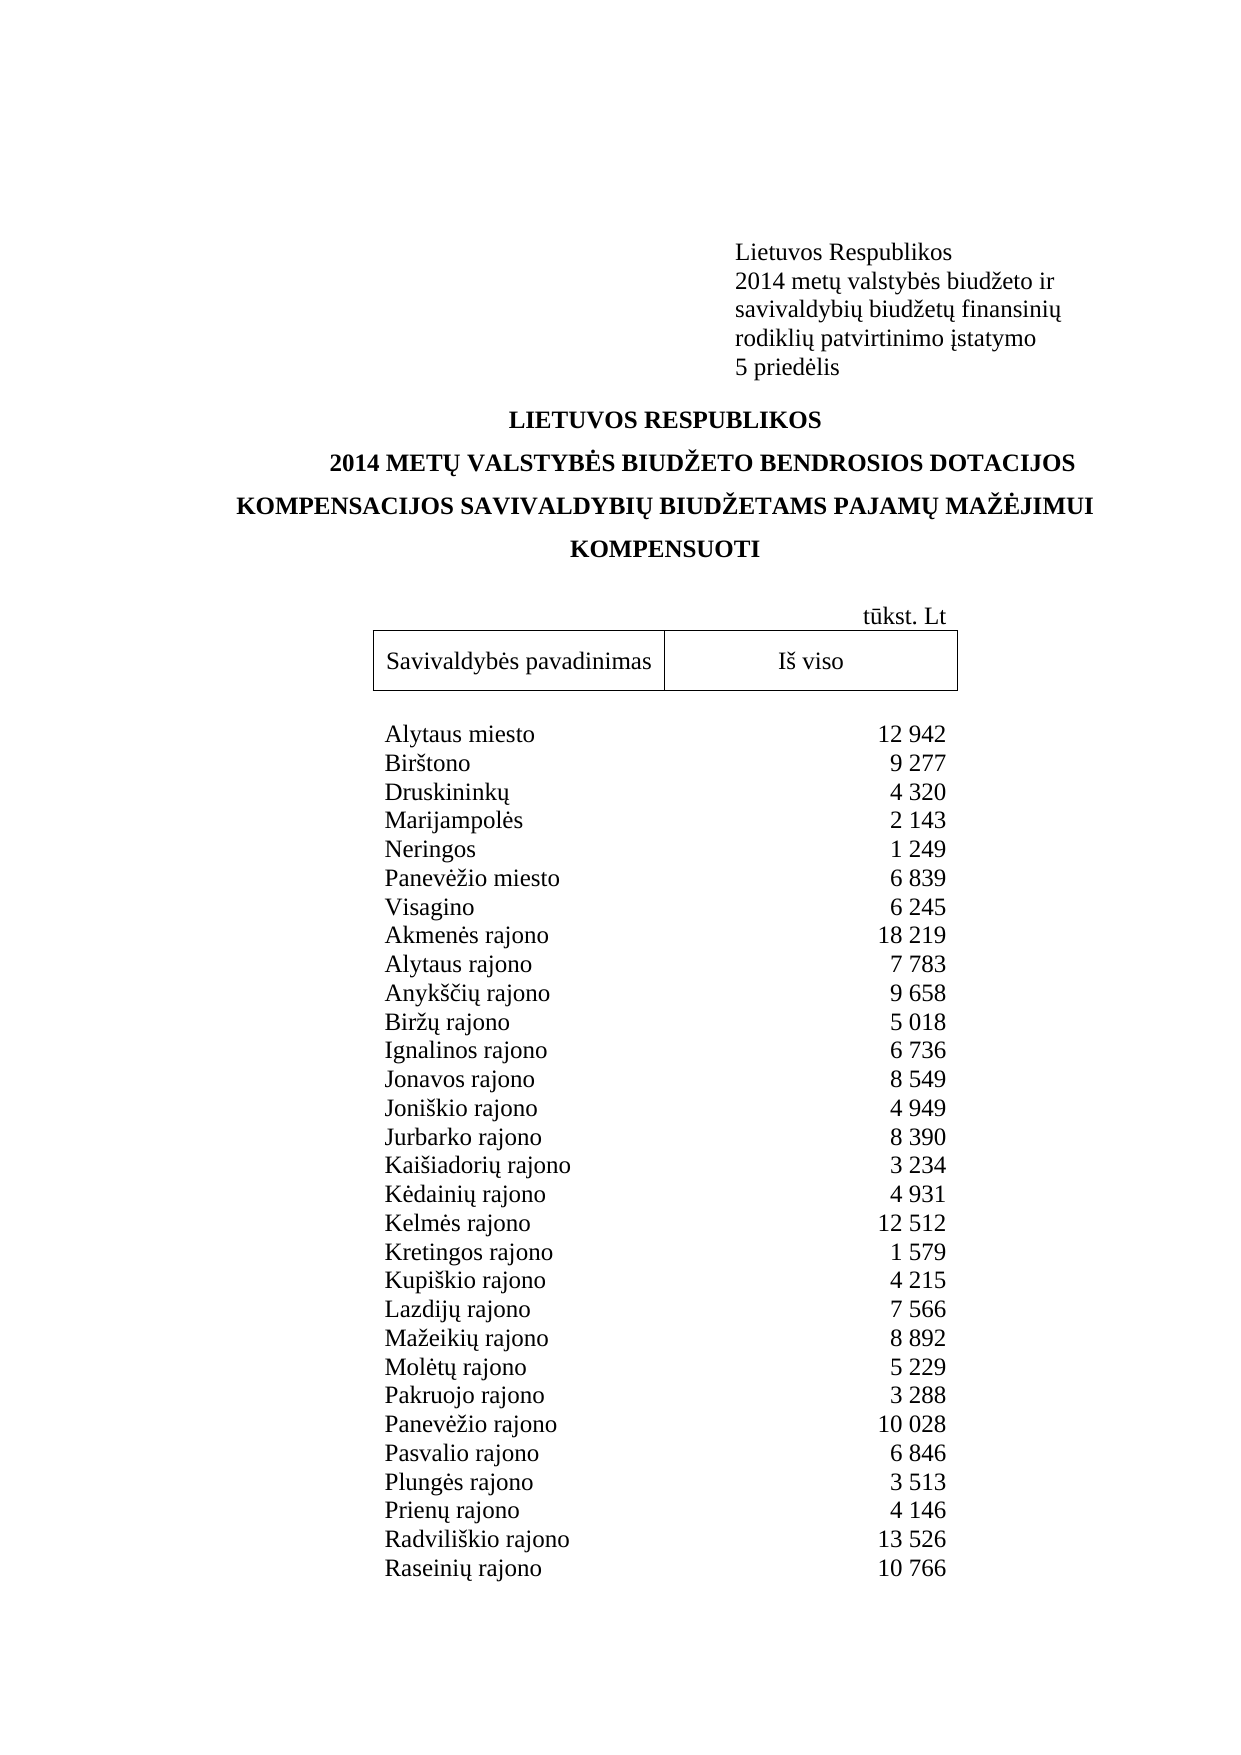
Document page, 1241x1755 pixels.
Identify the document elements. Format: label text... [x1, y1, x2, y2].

table_cell 5 229 [664, 1352, 957, 1381]
text 2014 METŲ VALSTYBĖS BIUDŽETO BENDROSIOS DOTACIJOS KOMPENSACIJOS SAVIVALDYBIŲ BIUDŽETAMS PAJAMŲ MAŽĖJIMUI KOMPENSUOTI [210, 448, 1120, 563]
table_cell Biržų rajono [373, 1007, 664, 1036]
table_cell 3 288 [664, 1381, 957, 1409]
table_cell Visagino [373, 892, 664, 921]
table_cell 8 390 [664, 1122, 957, 1151]
table_cell Druskininkų [373, 777, 664, 806]
table_cell Joniškio rajono [373, 1093, 664, 1122]
table_cell Marijampolės [373, 806, 664, 834]
text rodiklių patvirtinimo įstatymo [210, 323, 1120, 352]
table_cell Akmenės rajono [373, 921, 664, 949]
table_cell Pakruojo rajono [373, 1381, 664, 1409]
table_cell Kaišiadorių rajono [373, 1151, 664, 1179]
table_cell 3 513 [664, 1467, 957, 1496]
table_cell 6 736 [664, 1036, 957, 1064]
table_header tūkst. Lt [664, 601, 957, 630]
table_cell Mažeikių rajono [373, 1323, 664, 1352]
table_cell Iš viso [665, 631, 957, 689]
table_cell Kėdainių rajono [373, 1179, 664, 1208]
table_cell 1 579 [664, 1237, 957, 1266]
text Lietuvos Respublikos [210, 237, 1120, 266]
table_cell 3 234 [664, 1151, 957, 1179]
table_header [373, 601, 664, 630]
table_cell Radviliškio rajono [373, 1524, 664, 1553]
text 5 priedėlis [210, 352, 1120, 381]
table_cell 6 245 [664, 892, 957, 921]
table_cell Panevėžio miesto [373, 863, 664, 892]
table_cell 18 219 [664, 921, 957, 949]
table_cell Molėtų rajono [373, 1352, 664, 1381]
table_cell 4 146 [664, 1496, 957, 1524]
table_cell 8 892 [664, 1323, 957, 1352]
table_cell 9 658 [664, 978, 957, 1007]
table_cell 10 766 [664, 1553, 957, 1582]
text savivaldybių biudžetų finansinių [210, 294, 1120, 323]
table_cell Pasvalio rajono [373, 1438, 664, 1467]
table_cell 6 839 [664, 863, 957, 892]
table_cell [373, 691, 664, 719]
table_cell 8 549 [664, 1064, 957, 1093]
table_cell 12 942 [664, 719, 957, 748]
table_cell 4 931 [664, 1179, 957, 1208]
table_cell Prienų rajono [373, 1496, 664, 1524]
table_cell 4 215 [664, 1266, 957, 1294]
table_cell 2 143 [664, 806, 957, 834]
table_cell 10 028 [664, 1409, 957, 1438]
table_cell [664, 691, 957, 719]
table_cell 4 949 [664, 1093, 957, 1122]
table_cell 6 846 [664, 1438, 957, 1467]
table_cell Kupiškio rajono [373, 1266, 664, 1294]
table_cell Jonavos rajono [373, 1064, 664, 1093]
table_cell Alytaus miesto [373, 719, 664, 748]
table_cell 7 566 [664, 1294, 957, 1323]
table_cell Lazdijų rajono [373, 1294, 664, 1323]
table_cell 7 783 [664, 949, 957, 978]
table_cell 4 320 [664, 777, 957, 806]
table_cell Alytaus rajono [373, 949, 664, 978]
table_cell Raseinių rajono [373, 1553, 664, 1582]
table_cell Ignalinos rajono [373, 1036, 664, 1064]
table_cell 9 277 [664, 748, 957, 777]
table_cell 13 526 [664, 1524, 957, 1553]
table_cell Savivaldybės pavadinimas [374, 631, 664, 689]
table_cell Kelmės rajono [373, 1208, 664, 1237]
text 2014 metų valstybės biudžeto ir [210, 266, 1120, 294]
table_cell Panevėžio rajono [373, 1409, 664, 1438]
table_cell Neringos [373, 834, 664, 863]
table_cell 1 249 [664, 834, 957, 863]
table_cell Jurbarko rajono [373, 1122, 664, 1151]
text Lietuvos respublikos [210, 405, 1120, 433]
table_cell Plungės rajono [373, 1467, 664, 1496]
table_cell 5 018 [664, 1007, 957, 1036]
table_cell Birštono [373, 748, 664, 777]
table_cell Kretingos rajono [373, 1237, 664, 1266]
table_cell Anykščių rajono [373, 978, 664, 1007]
table_cell 12 512 [664, 1208, 957, 1237]
